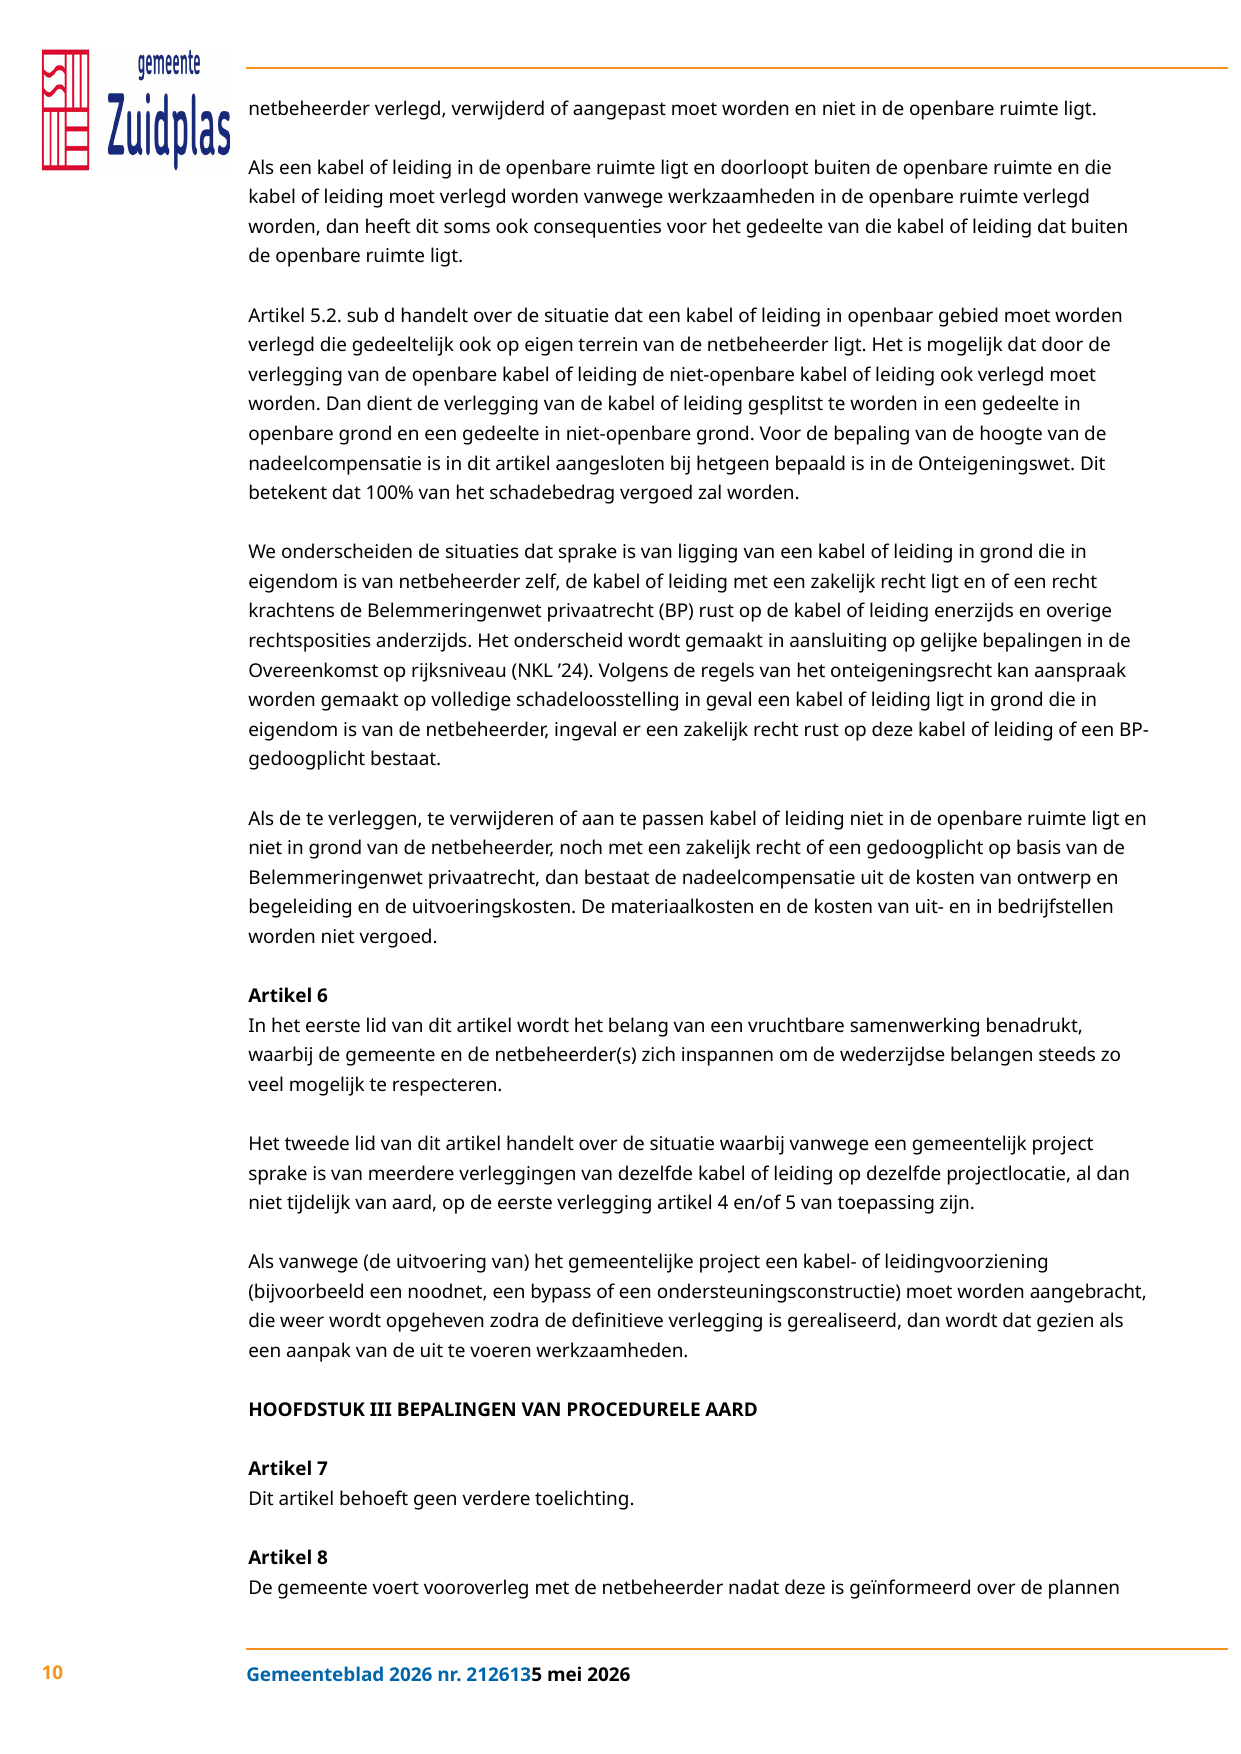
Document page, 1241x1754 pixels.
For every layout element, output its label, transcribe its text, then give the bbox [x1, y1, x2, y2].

text Het tweede lid van dit artikel handelt over de situatie waarbij vanwege een gemeentelijk project sprake is van meerdere verleggingen van dezelfde kabel of leiding op dezelfde projectlocatie, al dan niet tijdelijk van aard, op de eerste verlegging artikel 4 en/of 5 van toepassing zijn. [248, 1130, 1152, 1215]
text netbeheerder verlegd, verwijderd of aangepast moet worden en niet in de openbare ruimte ligt. [248, 95, 1152, 121]
text Artikel 7 [248, 1456, 1152, 1481]
text We onderscheiden de situaties dat sprake is van ligging van een kabel of leiding in grond die in eigendom is van netbeheerder zelf, de kabel of leiding met een zakelijk recht ligt en of een recht krachtens de Belemmeringenwet privaatrecht (BP) rust op de kabel of leiding enerzijds en overige rechtsposities anderzijds. Het onderscheid wordt gemaakt in aansluiting op gelijke bepalingen in de Overeenkomst op rijksniveau (NKL ’24). Volgens de regels van het onteigeningsrecht kan aanspraak worden gemaakt op volledige schadeloosstelling in geval een kabel of leiding ligt in grond die in eigendom is van de netbeheerder, ingeval er een zakelijk recht rust op deze kabel of leiding of een BP-gedoogplicht bestaat. [248, 538, 1152, 771]
text Artikel 5.2. sub d handelt over de situatie dat een kabel of leiding in openbaar gebied moet worden verlegd die gedeeltelijk ook op eigen terrein van de netbeheerder ligt. Het is mogelijk dat door de verlegging van de openbare kabel of leiding de niet-openbare kabel of leiding ook verlegd moet worden. Dan dient de verlegging van de kabel of leiding gesplitst te worden in een gedeelte in openbare grond en een gedeelte in niet-openbare grond. Voor de bepaling van de hoogte van de nadeelcompensatie is in dit artikel aangesloten bij hetgeen bepaald is in de Onteigeningswet. Dit betekent dat 100% van het schadebedrag vergoed zal worden. [248, 302, 1152, 505]
text HOOFDSTUK III BEPALINGEN VAN PROCEDURELE AARD [248, 1396, 1152, 1422]
picture [41, 47, 231, 172]
text Dit artikel behoeft geen verdere toelichting. [248, 1485, 1152, 1511]
text Artikel 8 [248, 1544, 1152, 1570]
text Als de te verleggen, te verwijderen of aan te passen kabel of leiding niet in de openbare ruimte ligt en niet in grond van de netbeheerder, noch met een zakelijk recht of een gedoogplicht op basis van de Belemmeringenwet privaatrecht, dan bestaat de nadeelcompensatie uit de kosten van ontwerp en begeleiding en de uitvoeringskosten. De materiaalkosten en de kosten van uit- en in bedrijfstellen worden niet vergoed. [248, 805, 1152, 949]
text Als vanwege (de uitvoering van) het gemeentelijke project een kabel- of leidingvoorziening (bijvoorbeeld een noodnet, een bypass of een ondersteuningsconstructie) moet worden aangebracht, die weer wordt opgeheven zodra de definitieve verlegging is gerealiseerd, dan wordt dat gezien als een aanpak van de uit te voeren werkzaamheden. [248, 1248, 1152, 1363]
text In het eerste lid van dit artikel wordt het belang van een vruchtbare samenwerking benadrukt, waarbij de gemeente en de netbeheerder(s) zich inspannen om de wederzijdse belangen steeds zo veel mogelijk te respecteren. [248, 1012, 1152, 1097]
text Artikel 6 [248, 982, 1152, 1008]
text Als een kabel of leiding in de openbare ruimte ligt en doorloopt buiten de openbare ruimte en die kabel of leiding moet verlegd worden vanwege werkzaamheden in de openbare ruimte verlegd worden, dan heeft dit soms ook consequenties voor het gedeelte van die kabel of leiding dat buiten de openbare ruimte ligt. [248, 154, 1152, 268]
text De gemeente voert vooroverleg met de netbeheerder nadat deze is geïnformeerd over de plannen [248, 1574, 1152, 1600]
